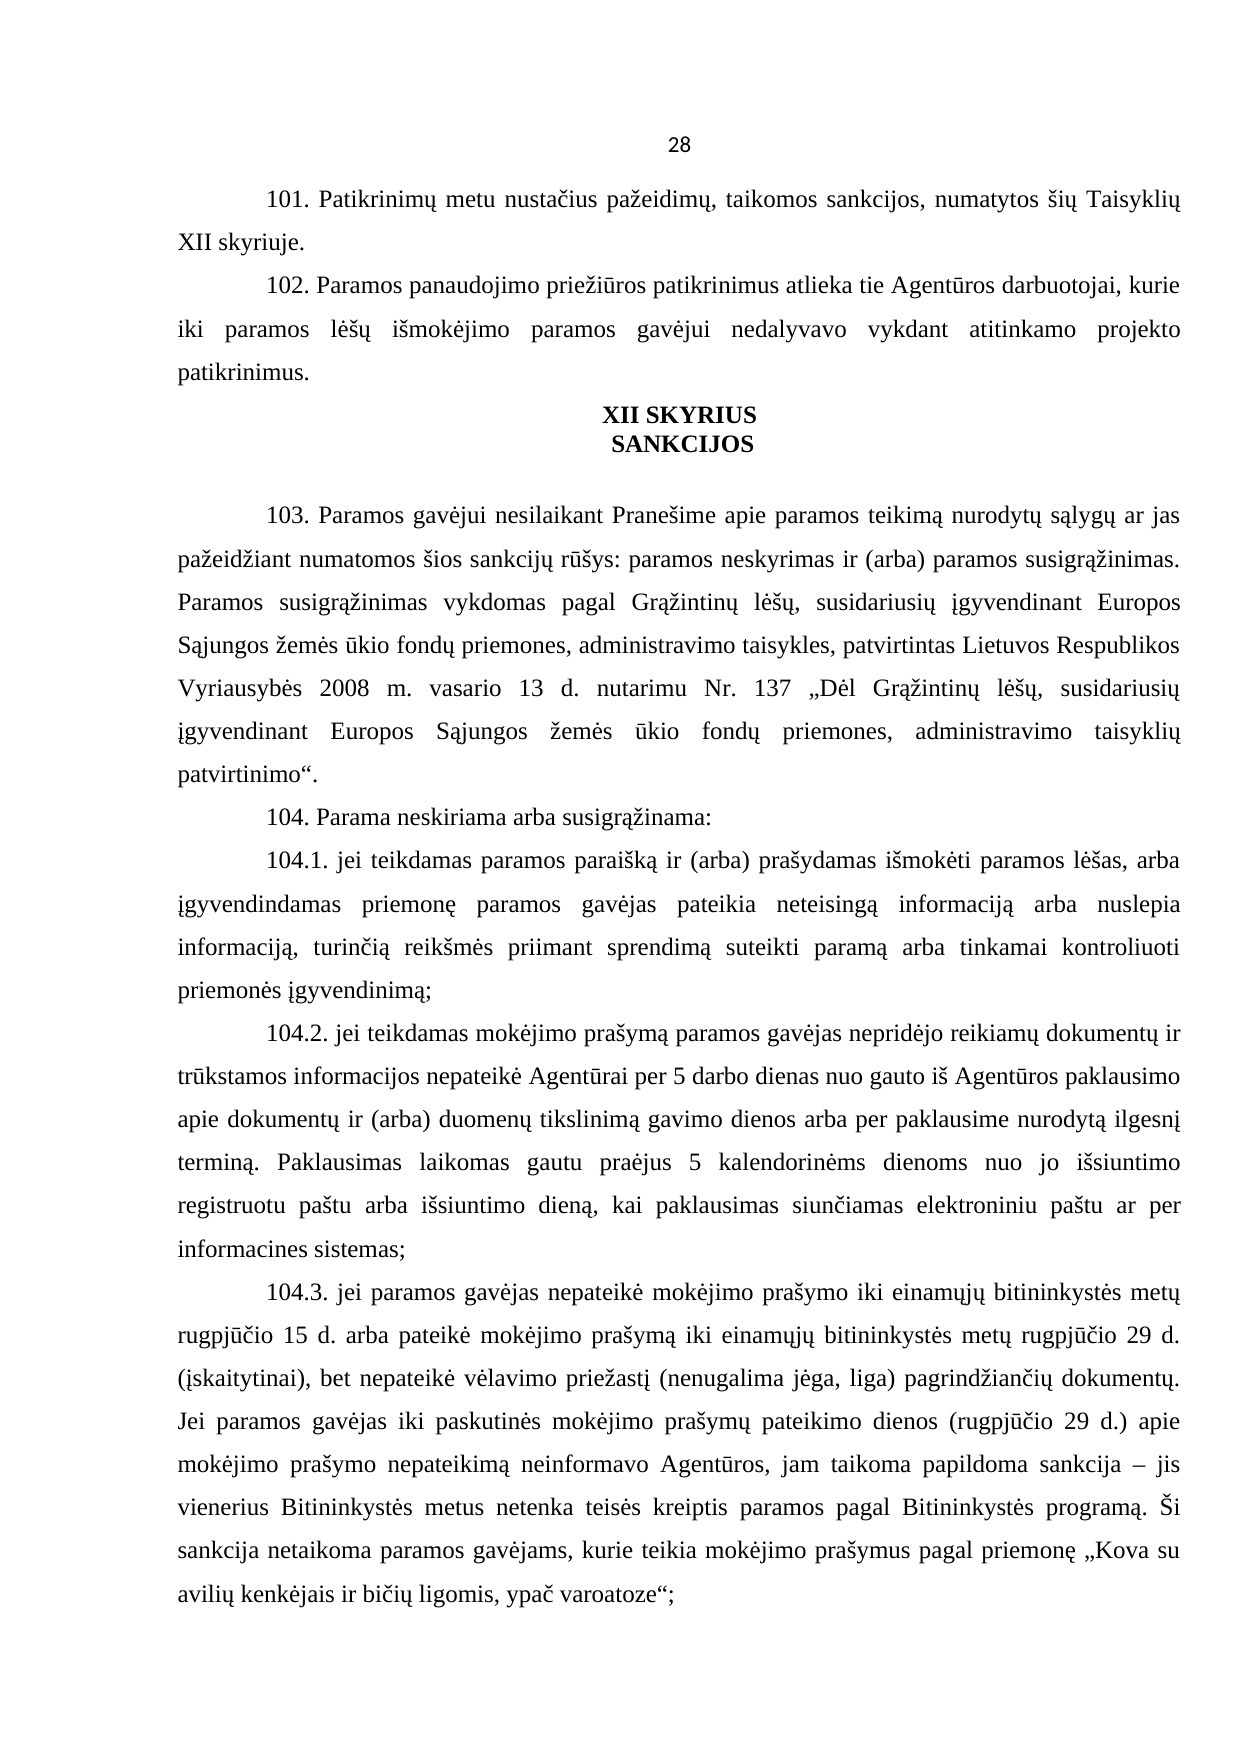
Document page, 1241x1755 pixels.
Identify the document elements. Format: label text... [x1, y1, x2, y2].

text 104.2. jei teikdamas mokėjimo prašymą paramos gavėjas nepridėjo reikiamų dokumentų ir trūkstamos informacijos nepateikė Agentūrai per 5 darbo dienas nuo gauto iš Agentūros paklausimo apie dokumentų ir (arba) duomenų tikslinimą gavimo dienos arba per paklausime nurodytą ilgesnį terminą. Paklausimas laikomas gautu praėjus 5 kalendorinėms dienoms nuo jo išsiuntimo registruotu paštu arba išsiuntimo dieną, kai paklausimas siunčiamas elektroniniu paštu ar per informacines sistemas; [177, 1018, 1181, 1262]
text XII SKYRIUS [177, 400, 1181, 429]
text 104.1. jei teikdamas paramos paraišką ir (arba) prašydamas išmokėti paramos lėšas, arba įgyvendindamas priemonę paramos gavėjas pateikia neteisingą informaciją arba nuslepia informaciją, turinčią reikšmės priimant sprendimą suteikti paramą arba tinkamai kontroliuoti priemonės įgyvendinimą; [177, 846, 1181, 1004]
text 104. Parama neskiriama arba susigrąžinama: [177, 802, 1181, 831]
text SANKCIJOS [177, 429, 1181, 457]
text 104.3. jei paramos gavėjas nepateikė mokėjimo prašymo iki einamųjų bitininkystės metų rugpjūčio 15 d. arba pateikė mokėjimo prašymą iki einamųjų bitininkystės metų rugpjūčio 29 d. (įskaitytinai), bet nepateikė vėlavimo priežastį (nenugalima jėga, liga) pagrindžiančių dokumentų. Jei paramos gavėjas iki paskutinės mokėjimo prašymų pateikimo dienos (rugpjūčio 29 d.) apie mokėjimo prašymo nepateikimą neinformavo Agentūros, jam taikoma papildoma sankcija – jis vienerius Bitininkystės metus netenka teisės kreiptis paramos pagal Bitininkystės programą. Ši sankcija netaikoma paramos gavėjams, kurie teikia mokėjimo prašymus pagal priemonę „Kova su avilių kenkėjais ir bičių ligomis, ypač varoatoze“; [177, 1277, 1181, 1607]
text 103. Paramos gavėjui nesilaikant Pranešime apie paramos teikimą nurodytų sąlygų ar jas pažeidžiant numatomos šios sankcijų rūšys: paramos neskyrimas ir (arba) paramos susigrąžinimas. Paramos susigrąžinimas vykdomas pagal Grąžintinų lėšų, susidariusių įgyvendinant Europos Sąjungos žemės ūkio fondų priemones, administravimo taisykles, patvirtintas Lietuvos Respublikos Vyriausybės 2008 m. vasario 13 d. nutarimu Nr. 137 „Dėl Grąžintinų lėšų, susidariusių įgyvendinant Europos Sąjungos žemės ūkio fondų priemones, administravimo taisyklių patvirtinimo“. [177, 501, 1181, 788]
text 101. Patikrinimų metu nustačius pažeidimų, taikomos sankcijos, numatytos šių Taisyklių XII skyriuje. [177, 184, 1181, 256]
text 102. Paramos panaudojimo priežiūros patikrinimus atlieka tie Agentūros darbuotojai, kurie iki paramos lėšų išmokėjimo paramos gavėjui nedalyvavo vykdant atitinkamo projekto patikrinimus. [177, 271, 1181, 386]
